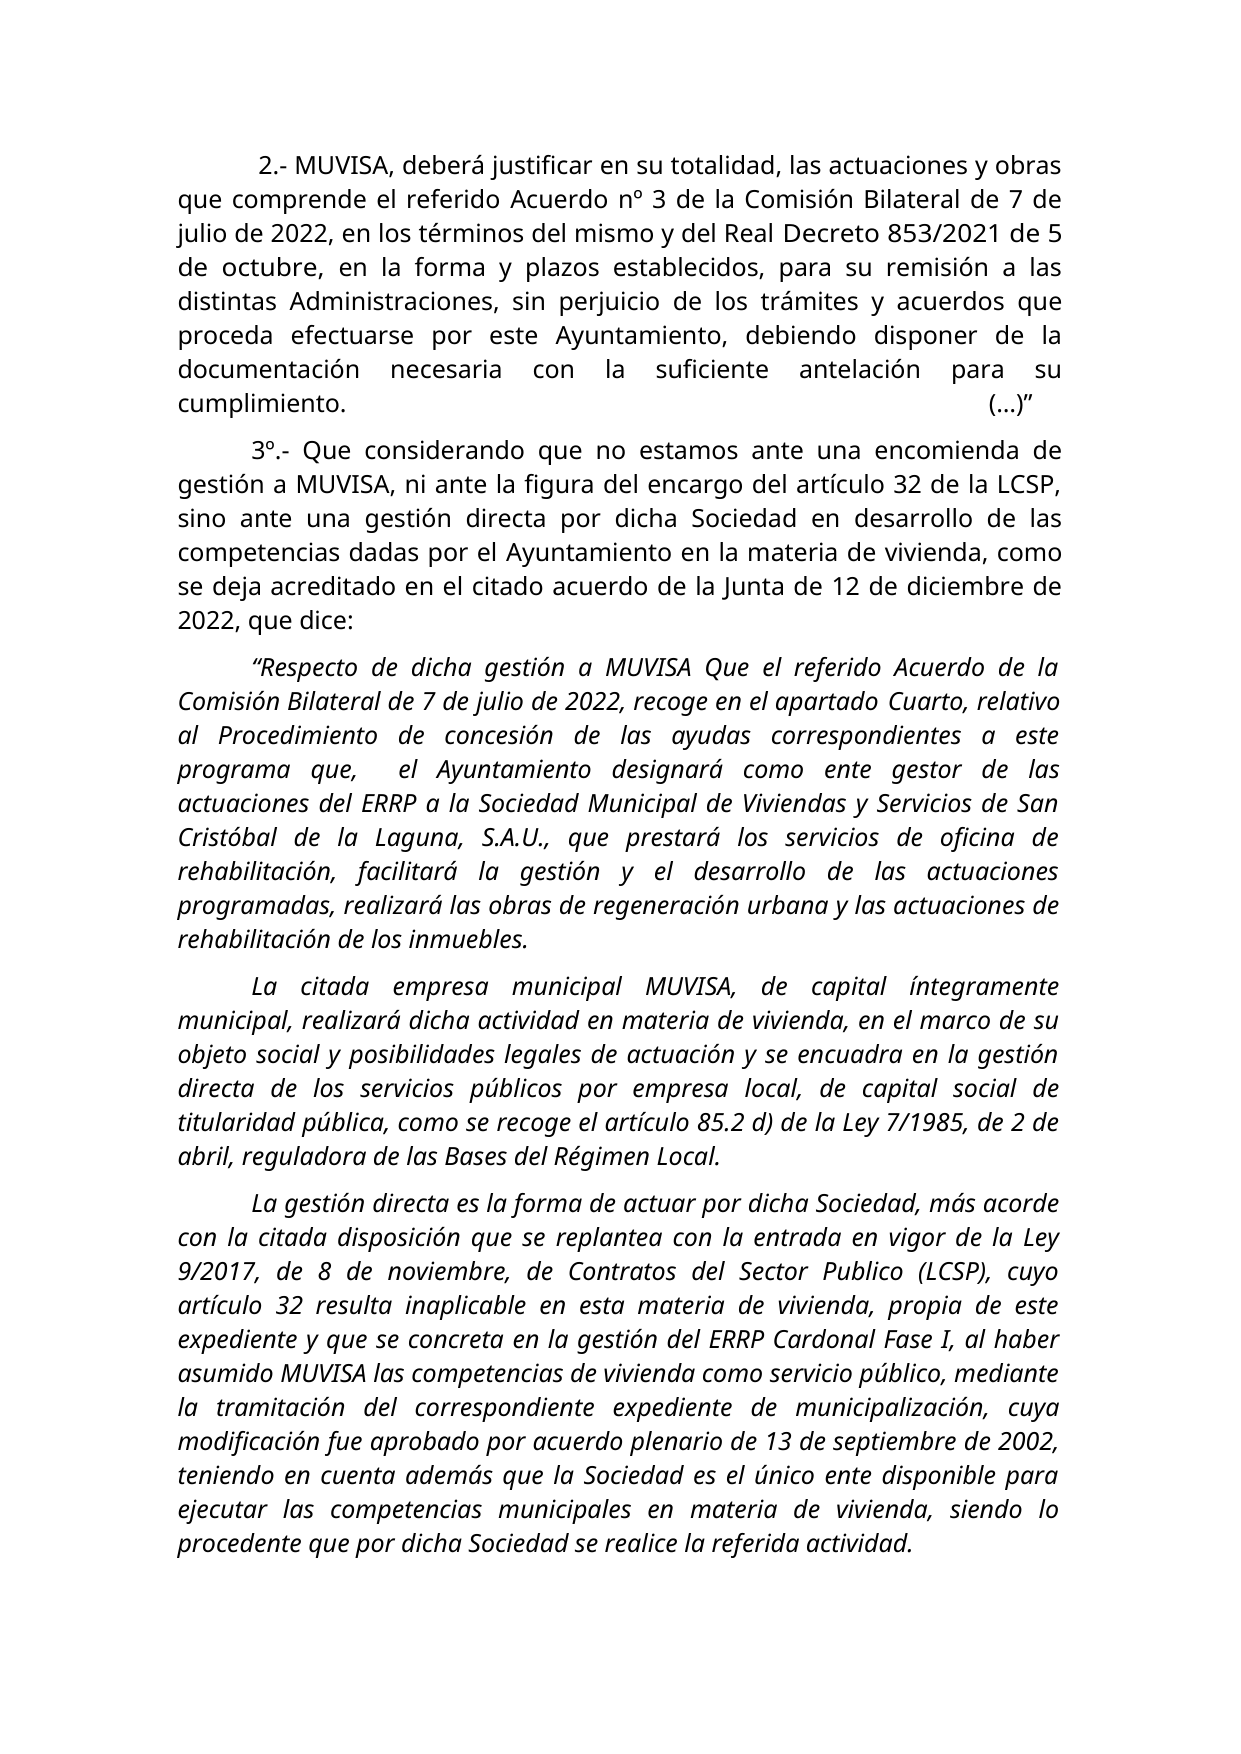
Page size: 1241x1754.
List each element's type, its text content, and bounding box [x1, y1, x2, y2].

text La citada empresa municipal MUVISA, de capital íntegramente municipal, realizará dicha actividad en materia de vivienda, en el marco de su objeto social y posibilidades legales de actuación y se encuadra en la gestión directa de los servicios públicos por empresa local, de capital social de titularidad pública, como se recoge el artículo 85.2 d) de la Ley 7/1985, de 2 de abril, reguladora de las Bases del Régimen Local. [177, 968, 1063, 1173]
text “Respecto de dicha gestión a MUVISA Que el referido Acuerdo de la Comisión Bilateral de 7 de julio de 2022, recoge en el apartado Cuarto, relativo al Procedimiento de concesión de las ayudas correspondientes a este programa que, el Ayuntamiento designará como ente gestor de las actuaciones del ERRP a la Sociedad Municipal de Viviendas y Servicios de San Cristóbal de la Laguna, S.A.U., que prestará los servicios de oficina de rehabilitación, facilitará la gestión y el desarrollo de las actuaciones programadas, realizará las obras de regeneración urbana y las actuaciones de rehabilitación de los inmuebles. [177, 649, 1063, 956]
text 2.- MUVISA, deberá justificar en su totalidad, las actuaciones y obras que comprende el referido Acuerdo nº 3 de la Comisión Bilateral de 7 de julio de 2022, en los términos del mismo y del Real Decreto 853/2021 de 5 de octubre, en la forma y plazos establecidos, para su remisión a las distintas Administraciones, sin perjuicio de los trámites y acuerdos que proceda efectuarse por este Ayuntamiento, debiendo disponer de la documentación necesaria con la suficiente antelación para su cumplimiento. (…)” [177, 148, 1063, 420]
text 3º.- Que considerando que no estamos ante una encomienda de gestión a MUVISA, ni ante la figura del encargo del artículo 32 de la LCSP, sino ante una gestión directa por dicha Sociedad en desarrollo de las competencias dadas por el Ayuntamiento en la materia de vivienda, como se deja acreditado en el citado acuerdo de la Junta de 12 de diciembre de 2022, que dice: [177, 433, 1063, 637]
text La gestión directa es la forma de actuar por dicha Sociedad, más acorde con la citada disposición que se replantea con la entrada en vigor de la Ley 9/2017, de 8 de noviembre, de Contratos del Sector Publico (LCSP), cuyo artículo 32 resulta inaplicable en esta materia de vivienda, propia de este expediente y que se concreta en la gestión del ERRP Cardonal Fase I, al haber asumido MUVISA las competencias de vivienda como servicio público, mediante la tramitación del correspondiente expediente de municipalización, cuya modificación fue aprobado por acuerdo plenario de 13 de septiembre de 2002, teniendo en cuenta además que la Sociedad es el único ente disponible para ejecutar las competencias municipales en materia de vivienda, siendo lo procedente que por dicha Sociedad se realice la referida actividad. [177, 1185, 1063, 1560]
